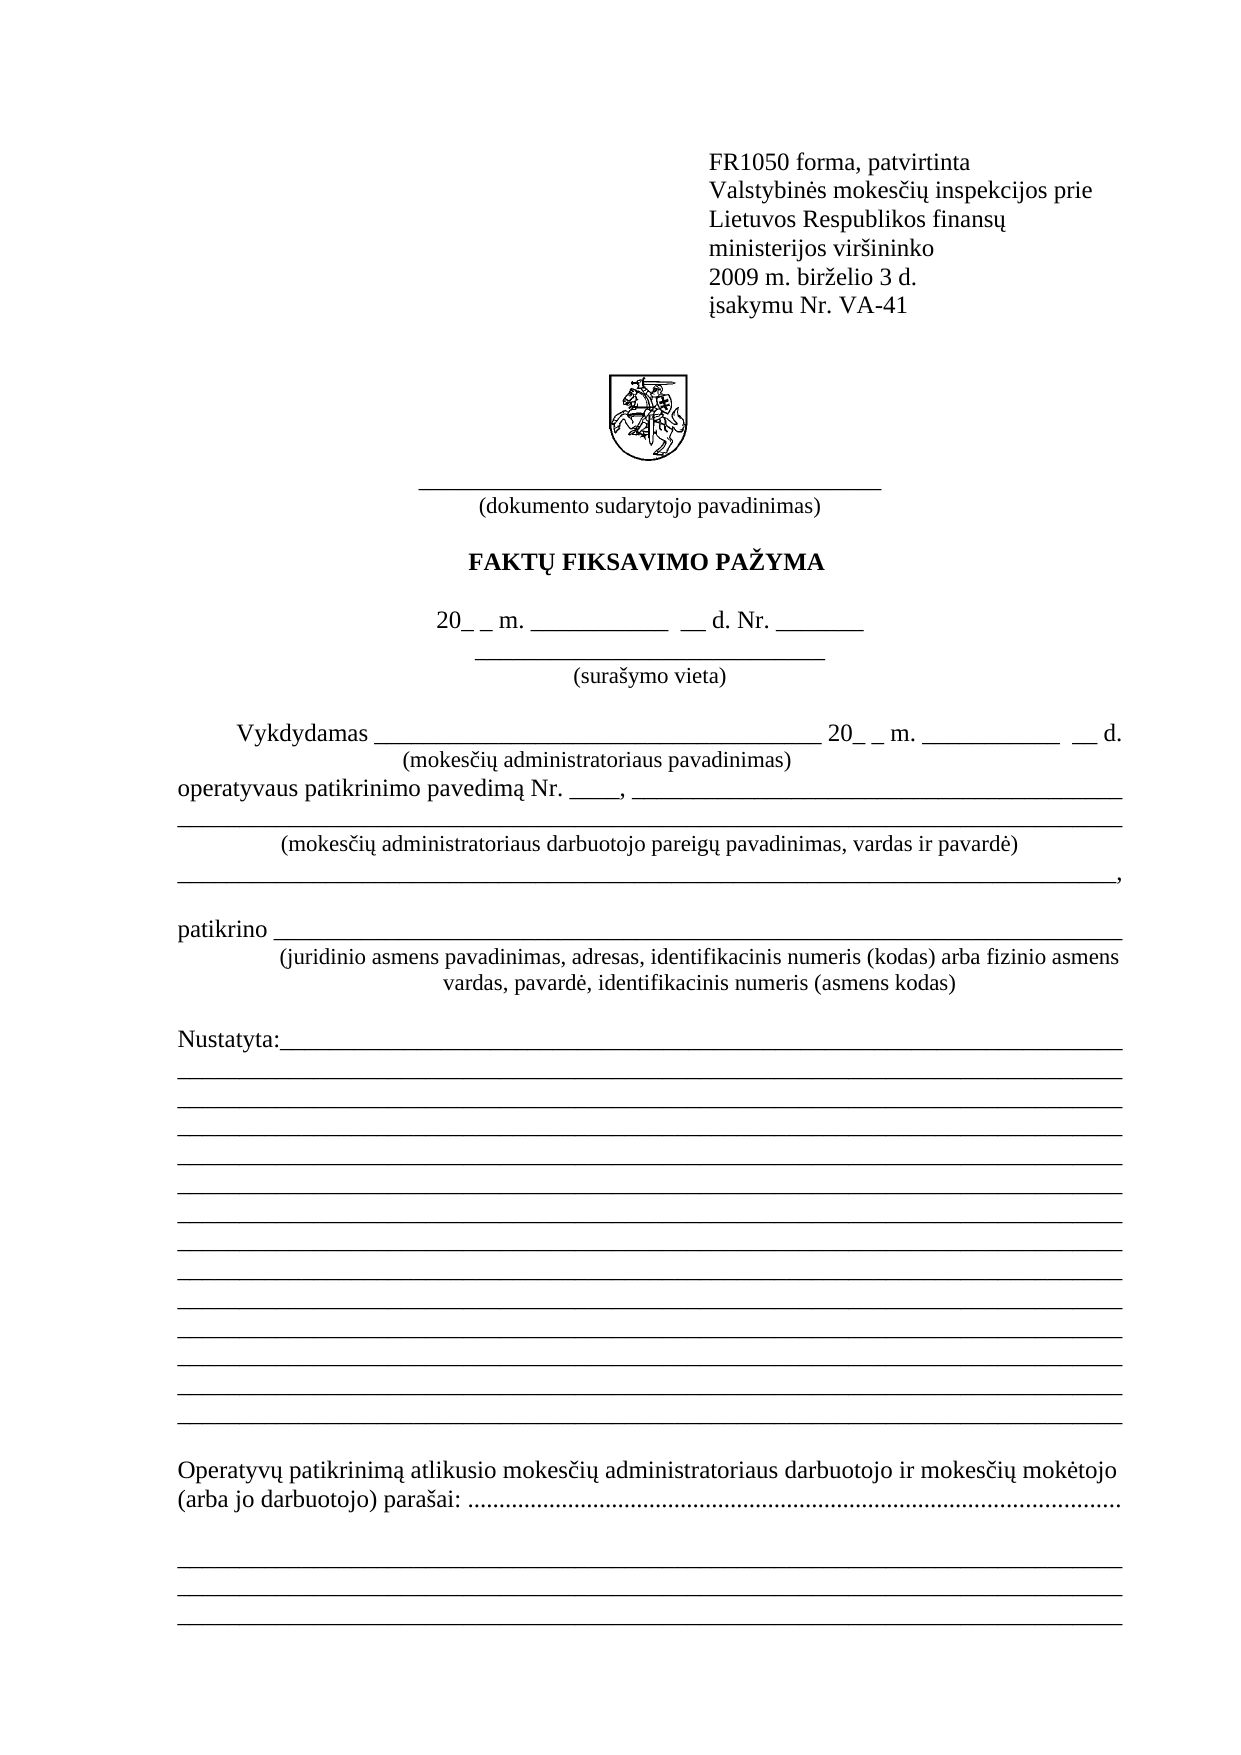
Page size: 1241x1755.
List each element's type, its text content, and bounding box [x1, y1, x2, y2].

text _ [177, 1571, 1122, 1595]
text įsakymu Nr. VA-41 [177, 291, 1122, 319]
text _ [177, 1082, 1122, 1107]
text (dokumento sudarytojo pavadinimas) [177, 492, 1122, 519]
text Operatyvų patikrinimą atlikusio mokesčių administratoriaus darbuotojo ir mokesčių mokėtojo (arba jo darbuotojo) parašai: [177, 1456, 1122, 1513]
text _ [177, 1398, 1122, 1423]
text patikrino [177, 914, 1122, 943]
text _____________________________________ [177, 464, 1122, 492]
text _ [177, 1168, 1122, 1193]
text _ [177, 1341, 1122, 1365]
text ministerijos viršininko [177, 233, 1122, 262]
text _ [177, 1111, 1122, 1135]
text (surašymo vieta) [177, 662, 1122, 689]
text FAKTŲ FIKSAVIMO PAŽYMA [177, 547, 1122, 576]
text _ [177, 1254, 1122, 1279]
text _ [177, 1053, 1122, 1078]
text operatyvaus patikrinimo pavedimą Nr. ____, [177, 773, 1122, 801]
text (herbas) [177, 348, 1122, 464]
text _ [177, 1226, 1122, 1250]
text Vykdydamas 20_ _ m. ___________ __ d. [177, 718, 1122, 746]
text 2009 m. birželio 3 d. [177, 262, 1122, 291]
text (mokesčių administratoriaus darbuotojo pareigų pavadinimas, vardas ir pavardė) [177, 830, 1122, 857]
text _ [177, 1542, 1122, 1567]
text _ [177, 801, 1122, 826]
text Lietuvos Respublikos finansų [177, 204, 1122, 233]
text _ [177, 1312, 1122, 1337]
text _ [177, 1599, 1122, 1624]
text _ , [177, 857, 1122, 885]
text _ [177, 1369, 1122, 1394]
text ____________________________ [177, 634, 1122, 662]
text FR1050 forma, patvirtinta [177, 147, 1122, 176]
text Valstybinės mokesčių inspekcijos prie [177, 176, 1122, 204]
text Nustatyta: [177, 1024, 1122, 1053]
text _ [177, 1283, 1122, 1308]
text 20_ _ m. ___________ __ d. Nr. _______ [177, 605, 1122, 634]
text _ [177, 1139, 1122, 1164]
text (mokesčių administratoriaus pavadinimas) [402, 746, 1122, 773]
text _ [177, 1197, 1122, 1222]
text (juridinio asmens pavadinimas, adresas, identifikacinis numeris (kodas) arba fizinio asmens vardas, pavardė, identifikacinis numeris (asmens kodas) [277, 943, 1122, 996]
